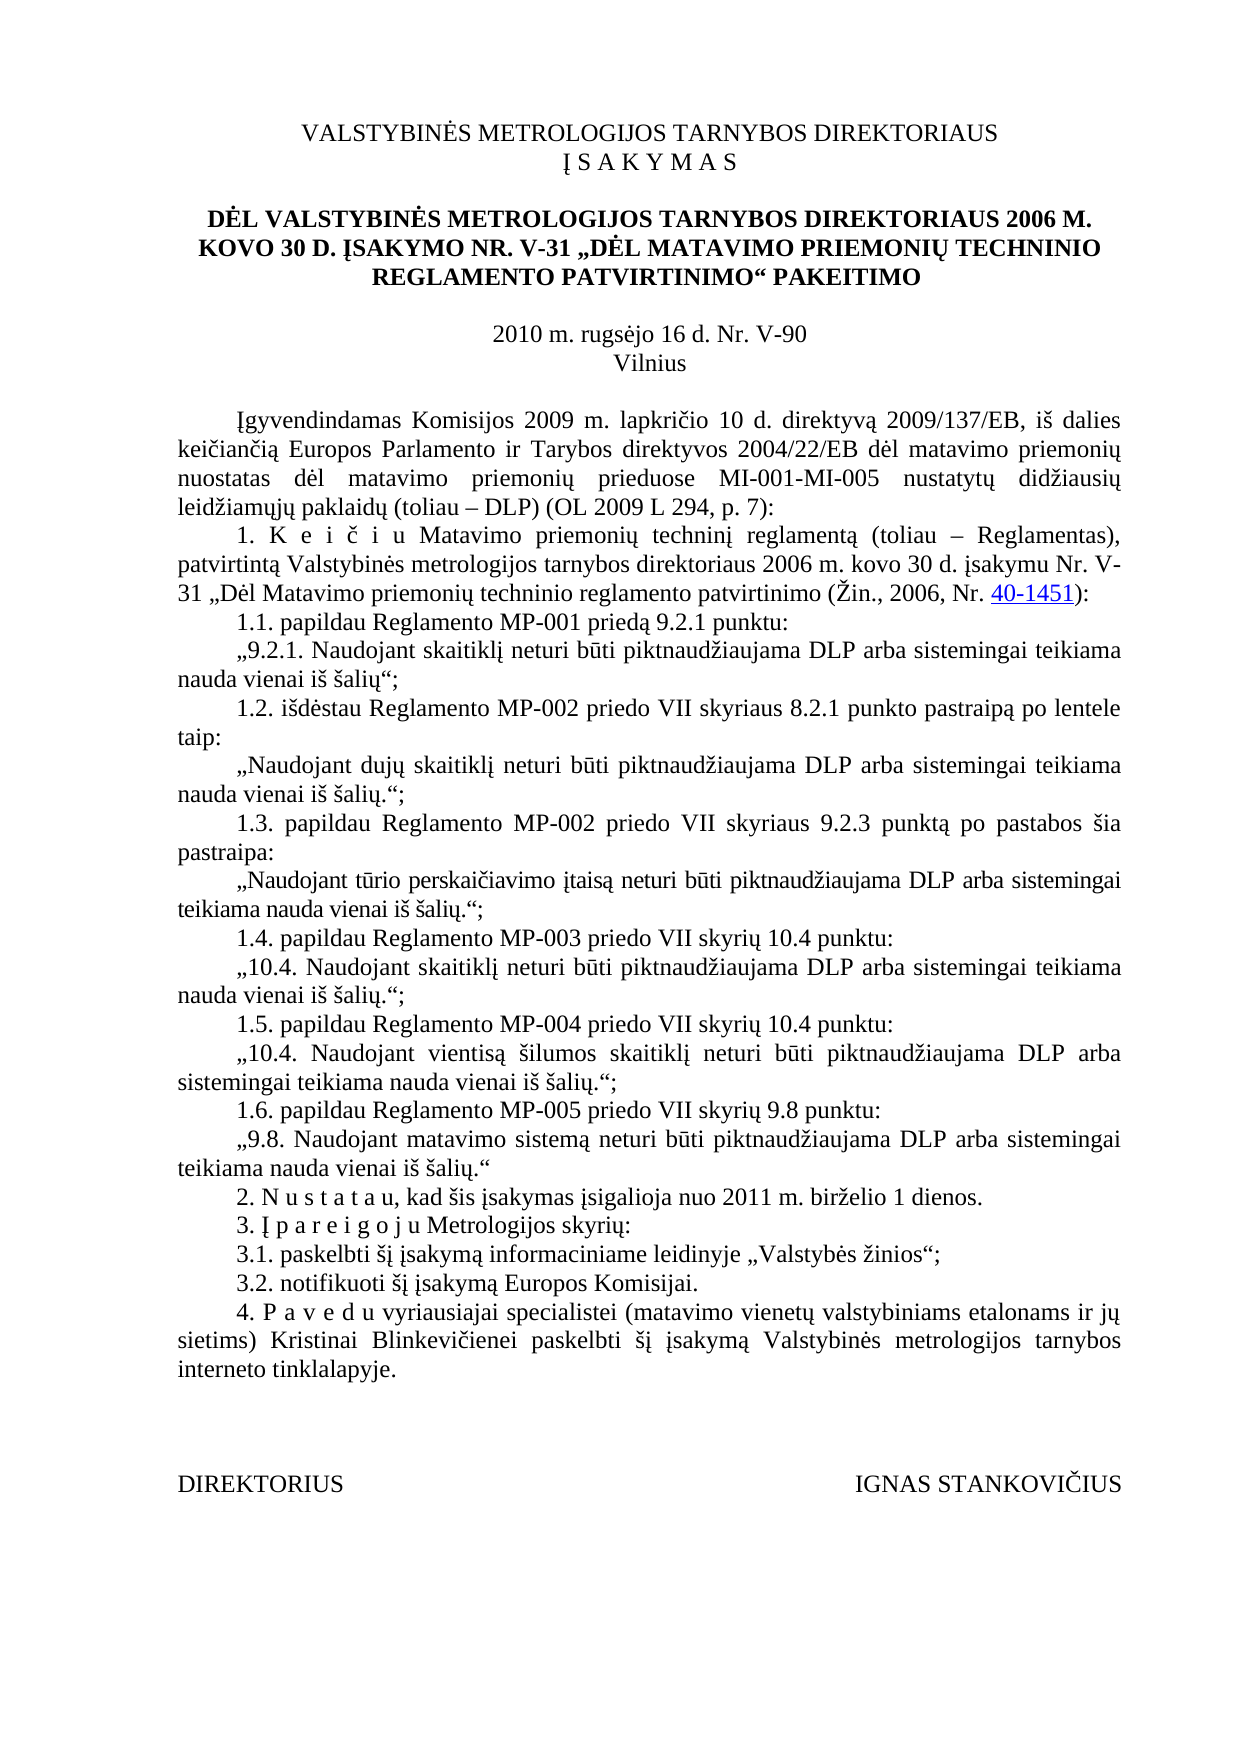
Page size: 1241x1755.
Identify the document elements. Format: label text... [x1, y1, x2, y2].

text 3.2. notifikuoti šį įsakymą Europos Komisijai. [177, 1268, 1122, 1297]
text 2. N u s t a t a u, kad šis įsakymas įsigalioja nuo 2011 m. birželio 1 dienos. [177, 1182, 1122, 1211]
text 1.6. papildau Reglamento MP-005 priedo VII skyrių 9.8 punktu: [177, 1096, 1122, 1124]
text 3.1. paskelbti šį įsakymą informaciniame leidinyje „Valstybės žinios“; [177, 1239, 1122, 1268]
text „10.4. Naudojant skaitiklį neturi būti piktnaudžiaujama DLP arba sistemingai teikiama nauda vienai iš šalių.“; [177, 952, 1122, 1009]
text 1.4. papildau Reglamento MP-003 priedo VII skyrių 10.4 punktu: [177, 923, 1122, 952]
text „9.8. Naudojant matavimo sistemą neturi būti piktnaudžiaujama DLP arba sistemingai teikiama nauda vienai iš šalių.“ [177, 1124, 1122, 1182]
text 2010 m. rugsėjo 16 d. Nr. V-90 [177, 319, 1122, 348]
text „Naudojant tūrio perskaičiavimo įtaisą neturi būti piktnaudžiaujama DLP arba sistemingai teikiama nauda vienai iš šalių.“; [177, 866, 1122, 923]
text 1. K e i č i u Matavimo priemonių techninį reglamentą (toliau – Reglamentas), patvirtintą Valstybinės metrologijos tarnybos direktoriaus 2006 m. kovo 30 d. įsakymu Nr. V-31 „Dėl matavimo priemonių techninio reglamento patvirtinimo (Žin., 2006, Nr. 40-1451): [177, 521, 1122, 607]
text „10.4. Naudojant vientisą šilumos skaitiklį neturi būti piktnaudžiaujama DLP arba sistemingai teikiama nauda vienai iš šalių.“; [177, 1038, 1122, 1096]
text 1.5. papildau Reglamento MP-004 priedo VII skyrių 10.4 punktu: [177, 1009, 1122, 1038]
text 1.1. papildau Reglamento MP-001 priedą 9.2.1 punktu: [177, 607, 1122, 636]
text Į S A K Y M A S [177, 147, 1122, 176]
text 4. P a v e d u vyriausiajai specialistei (matavimo vienetų valstybiniams etalonams ir jų sietims) Kristinai Blinkevičienei paskelbti šį įsakymą Valstybinės metrologijos tarnybos interneto tinklalapyje. [177, 1297, 1122, 1383]
text 3. Į p a r e i g o j u Metrologijos skyrių: [177, 1211, 1122, 1239]
text 1.2. išdėstau Reglamento MP-002 priedo VII skyriaus 8.2.1 punkto pastraipą po lentele taip: [177, 693, 1122, 751]
text Įgyvendindamas Komisijos 2009 m. lapkričio 10 d. direktyvą 2009/137/EB, iš dalies keičiančią Europos Parlamento ir Tarybos direktyvos 2004/22/EB dėl matavimo priemonių nuostatas dėl matavimo priemonių prieduose MI-001-MI-005 nustatytų didžiausių leidžiamųjų paklaidų (toliau – DLP) (OL 2009 L 294, p. 7): [177, 406, 1122, 521]
text 1.3. papildau Reglamento MP-002 priedo VII skyriaus 9.2.3 punktą po pastabos šia pastraipa: [177, 808, 1122, 866]
text Direktorius Ignas Stankovičius [177, 1469, 1122, 1498]
text „9.2.1. Naudojant skaitiklį neturi būti piktnaudžiaujama DLP arba sistemingai teikiama nauda vienai iš šalių“; [177, 636, 1122, 693]
text „Naudojant dujų skaitiklį neturi būti piktnaudžiaujama DLP arba sistemingai teikiama nauda vienai iš šalių.“; [177, 751, 1122, 808]
text Vilnius [177, 348, 1122, 377]
text VALSTYBINĖS METROLOGIJOS TARNYBOS DIREKTORIAUS [177, 118, 1122, 147]
text DĖL VALSTYBINĖS METROLOGIJOS TARNYBOS DIREKTORIAUS 2006 m. KOVO 30 d. ĮSAKYMO Nr. V-31 „DĖL MATAVIMO PRIEMONIŲ TECHNINIO REGLAMENTO PATVIRTINIMO“ PAKEITIMO [177, 204, 1122, 291]
